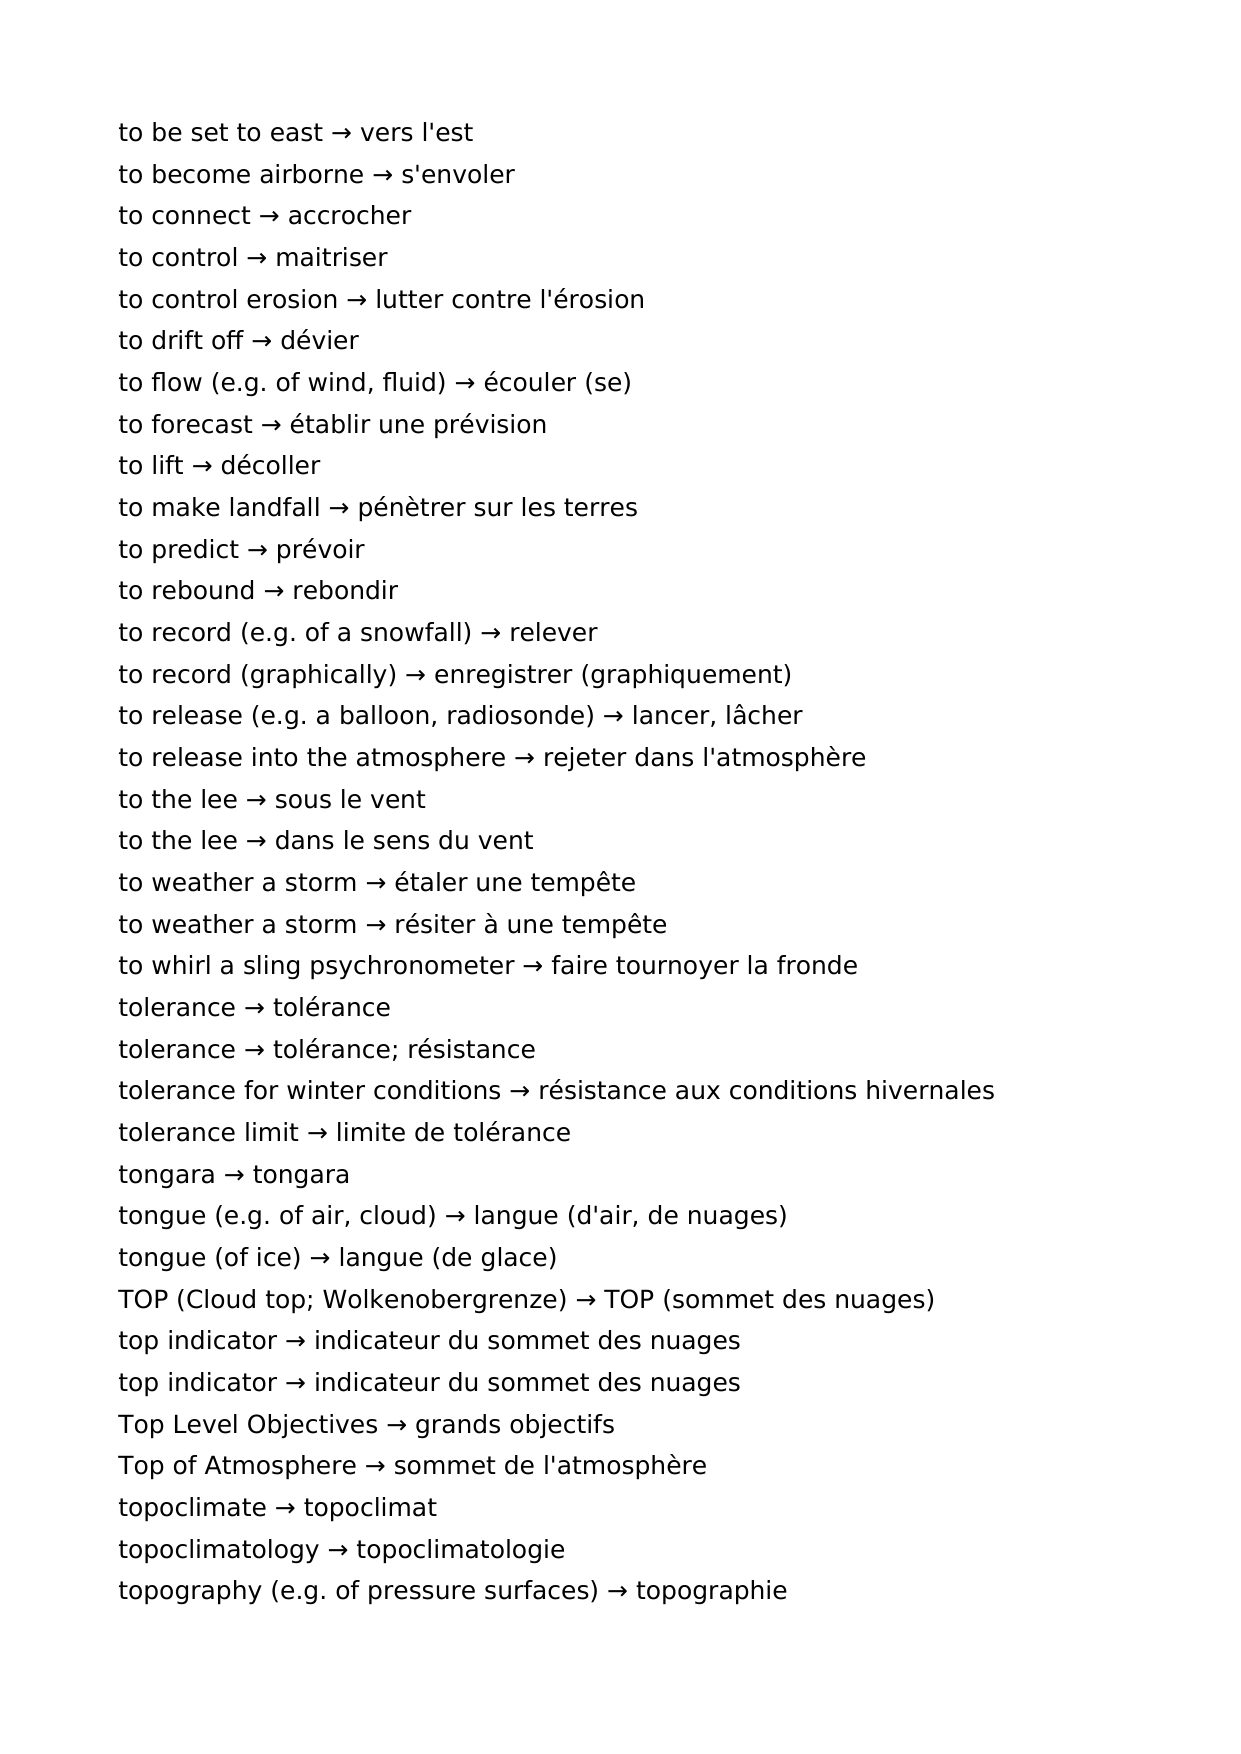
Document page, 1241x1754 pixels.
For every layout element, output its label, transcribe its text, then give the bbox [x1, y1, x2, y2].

text to become airborne → s'envoler [118, 160, 1122, 189]
text to predict → prévoir [118, 535, 1122, 564]
text to the lee → dans le sens du vent [118, 826, 1122, 856]
text to record (graphically) → enregistrer (graphiquement) [118, 660, 1122, 689]
text to weather a storm → étaler une tempête [118, 868, 1122, 897]
text to lift → décoller [118, 451, 1122, 481]
text to control → maitriser [118, 243, 1122, 272]
text to the lee → sous le vent [118, 785, 1122, 814]
text to weather a storm → résiter à une tempête [118, 910, 1122, 939]
text to make landfall → pénètrer sur les terres [118, 493, 1122, 522]
text tongara → tongara [118, 1160, 1122, 1189]
text to forecast → établir une prévision [118, 410, 1122, 439]
text topoclimatology → topoclimatologie [118, 1535, 1122, 1564]
text to be set to east → vers l'est [118, 118, 1122, 147]
text to drift off → dévier [118, 326, 1122, 356]
text to connect → accrocher [118, 201, 1122, 231]
text to whirl a sling psychronometer → faire tournoyer la fronde [118, 951, 1122, 981]
text top indicator → indicateur du sommet des nuages [118, 1368, 1122, 1397]
text tolerance → tolérance [118, 993, 1122, 1022]
text Top Level Objectives → grands objectifs [118, 1410, 1122, 1439]
text tolerance limit → limite de tolérance [118, 1118, 1122, 1147]
text top indicator → indicateur du sommet des nuages [118, 1326, 1122, 1356]
text tongue (of ice) → langue (de glace) [118, 1243, 1122, 1272]
text Top of Atmosphere → sommet de l'atmosphère [118, 1451, 1122, 1481]
text tolerance for winter conditions → résistance aux conditions hivernales [118, 1076, 1122, 1106]
text TOP (Cloud top; Wolkenobergrenze) → TOP (sommet des nuages) [118, 1285, 1122, 1314]
text to control erosion → lutter contre l'érosion [118, 285, 1122, 314]
text topography (e.g. of pressure surfaces) → topographie [118, 1576, 1122, 1606]
text to rebound → rebondir [118, 576, 1122, 606]
text to flow (e.g. of wind, fluid) → écouler (se) [118, 368, 1122, 397]
text to record (e.g. of a snowfall) → relever [118, 618, 1122, 647]
text to release into the atmosphere → rejeter dans l'atmosphère [118, 743, 1122, 772]
text tongue (e.g. of air, cloud) → langue (d'air, de nuages) [118, 1201, 1122, 1231]
text topoclimate → topoclimat [118, 1493, 1122, 1522]
text to release (e.g. a balloon, radiosonde) → lancer, lâcher [118, 701, 1122, 731]
text tolerance → tolérance; résistance [118, 1035, 1122, 1064]
